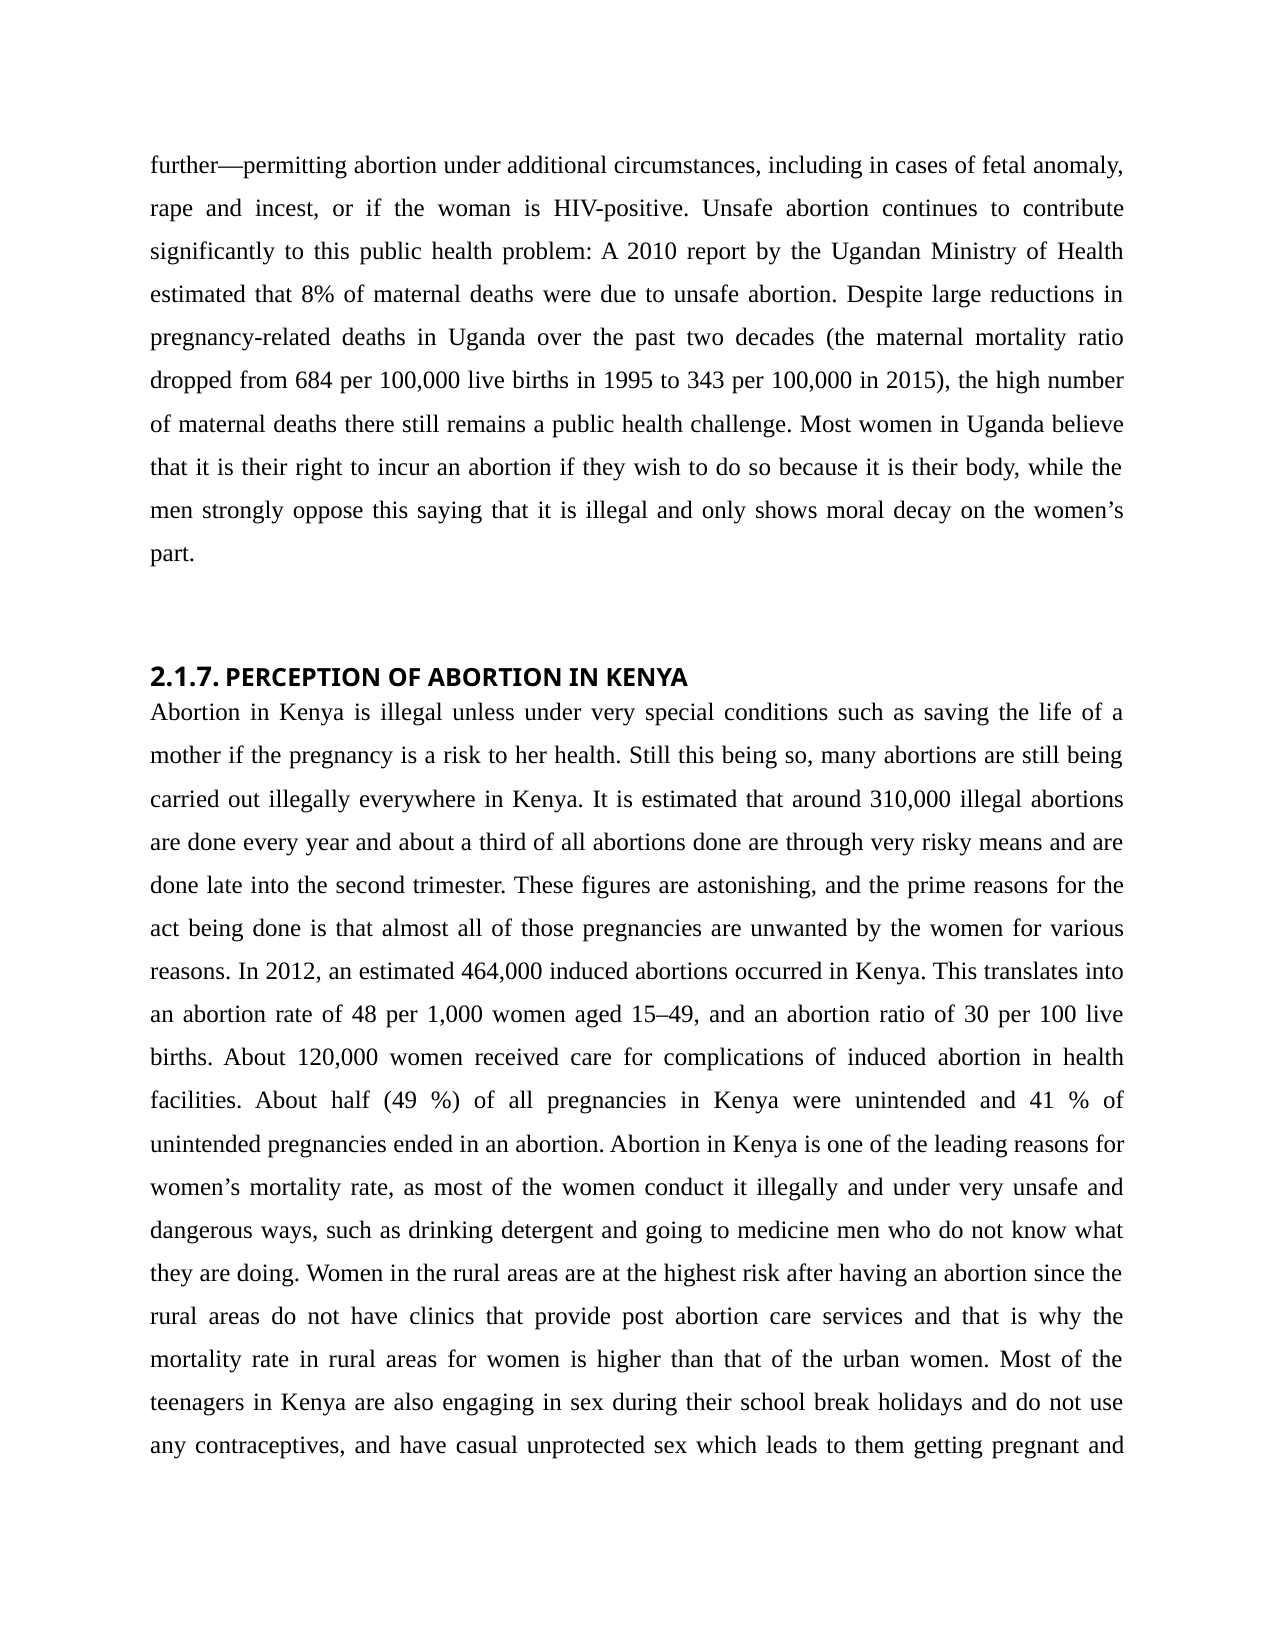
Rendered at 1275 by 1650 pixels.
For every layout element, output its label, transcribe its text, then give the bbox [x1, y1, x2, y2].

text Abortion in Kenya is illegal unless under very special conditions such as saving the life of a mother if the pregnancy is a risk to her health. Still this being so, many abortions are still being carried out illegally everywhere in Kenya. It is estimated that around 310,000 illegal abortions are done every year and about a third of all abortions done are through very risky means and are done late into the second trimester. These figures are astonishing, and the prime reasons for the act being done is that almost all of those pregnancies are unwanted by the women for various reasons. In 2012, an estimated 464,000 induced abortions occurred in Kenya. This translates into an abortion rate of 48 per 1,000 women aged 15–49, and an abortion ratio of 30 per 100 live births. About 120,000 women received care for complications of induced abortion in health facilities. About half (49 %) of all pregnancies in Kenya were unintended and 41 % of unintended pregnancies ended in an abortion. Abortion in Kenya is one of the leading reasons for women’s mortality rate, as most of the women conduct it illegally and under very unsafe and dangerous ways, such as drinking detergent and going to medicine men who do not know what they are doing. Women in the rural areas are at the highest risk after having an abortion since the rural areas do not have clinics that provide post abortion care services and that is why the mortality rate in rural areas for women is higher than that of the urban women. Most of the teenagers in Kenya are also engaging in sex during their school break holidays and do not use any contraceptives, and have casual unprotected sex which leads to them getting pregnant and [150, 697, 1125, 1459]
subtitle 2.1.7. PERCEPTION OF ABORTION IN KENYA [150, 658, 1125, 694]
text further—permitting abortion under additional circumstances, including in cases of fetal anomaly, rape and incest, or if the woman is HIV-positive. Unsafe abortion continues to contribute significantly to this public health problem: A 2010 report by the Ugandan Ministry of Health estimated that 8% of maternal deaths were due to unsafe abortion. Despite large reductions in pregnancy-related deaths in Uganda over the past two decades (the maternal mortality ratio dropped from 684 per 100,000 live births in 1995 to 343 per 100,000 in 2015), the high number of maternal deaths there still remains a public health challenge. Most women in Uganda believe that it is their right to incur an abortion if they wish to do so because it is their body, while the men strongly oppose this saying that it is illegal and only shows moral decay on the women’s part. [150, 150, 1125, 567]
